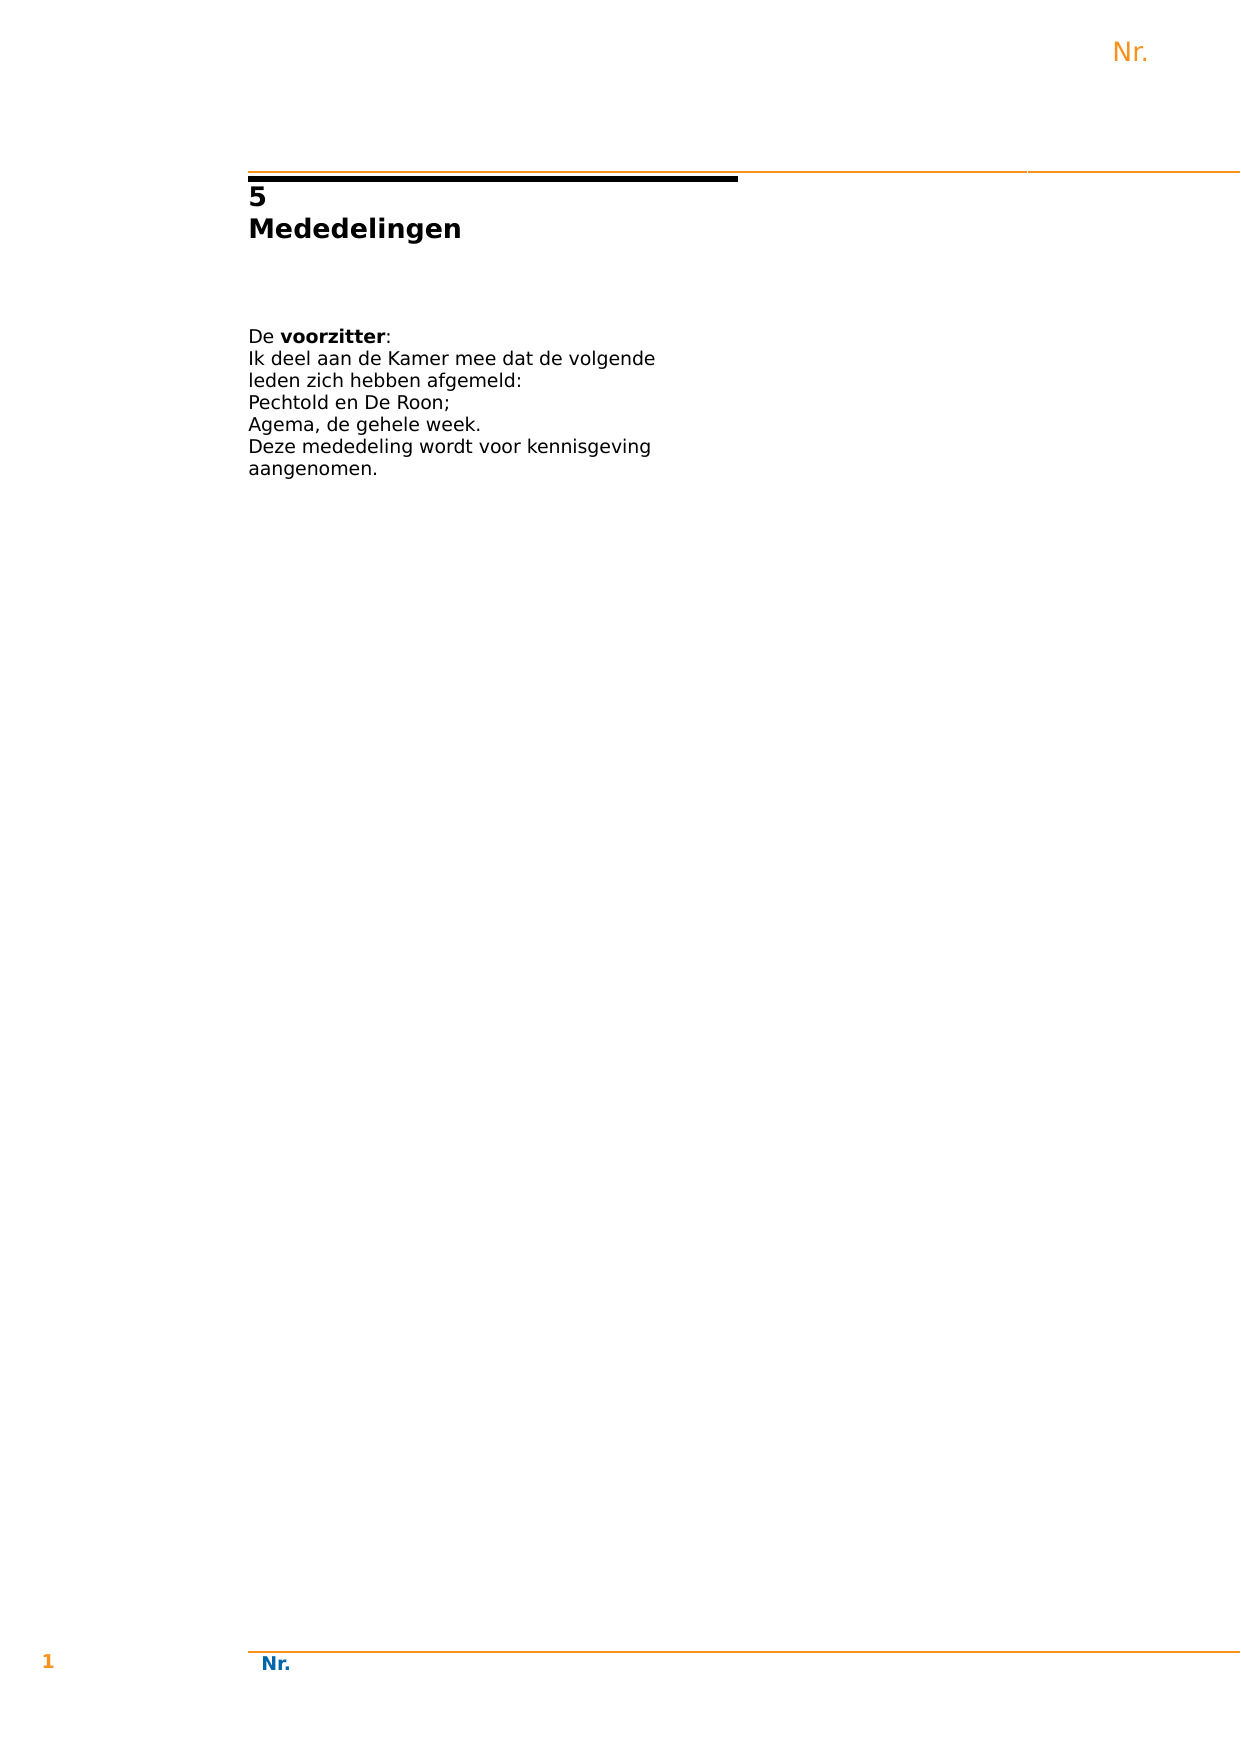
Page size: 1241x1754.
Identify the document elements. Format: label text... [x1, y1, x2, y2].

text Pechtold en De Roon; [248, 392, 691, 414]
text De voorzitter: [248, 326, 691, 348]
text Ik deel aan de Kamer mee dat de volgende leden zich hebben afgemeld: [248, 348, 691, 392]
text Agema, de gehele week. [248, 414, 691, 436]
title 5 Mededelingen [248, 182, 691, 244]
text Deze mededeling wordt voor kennisgeving aangenomen. [248, 436, 691, 480]
